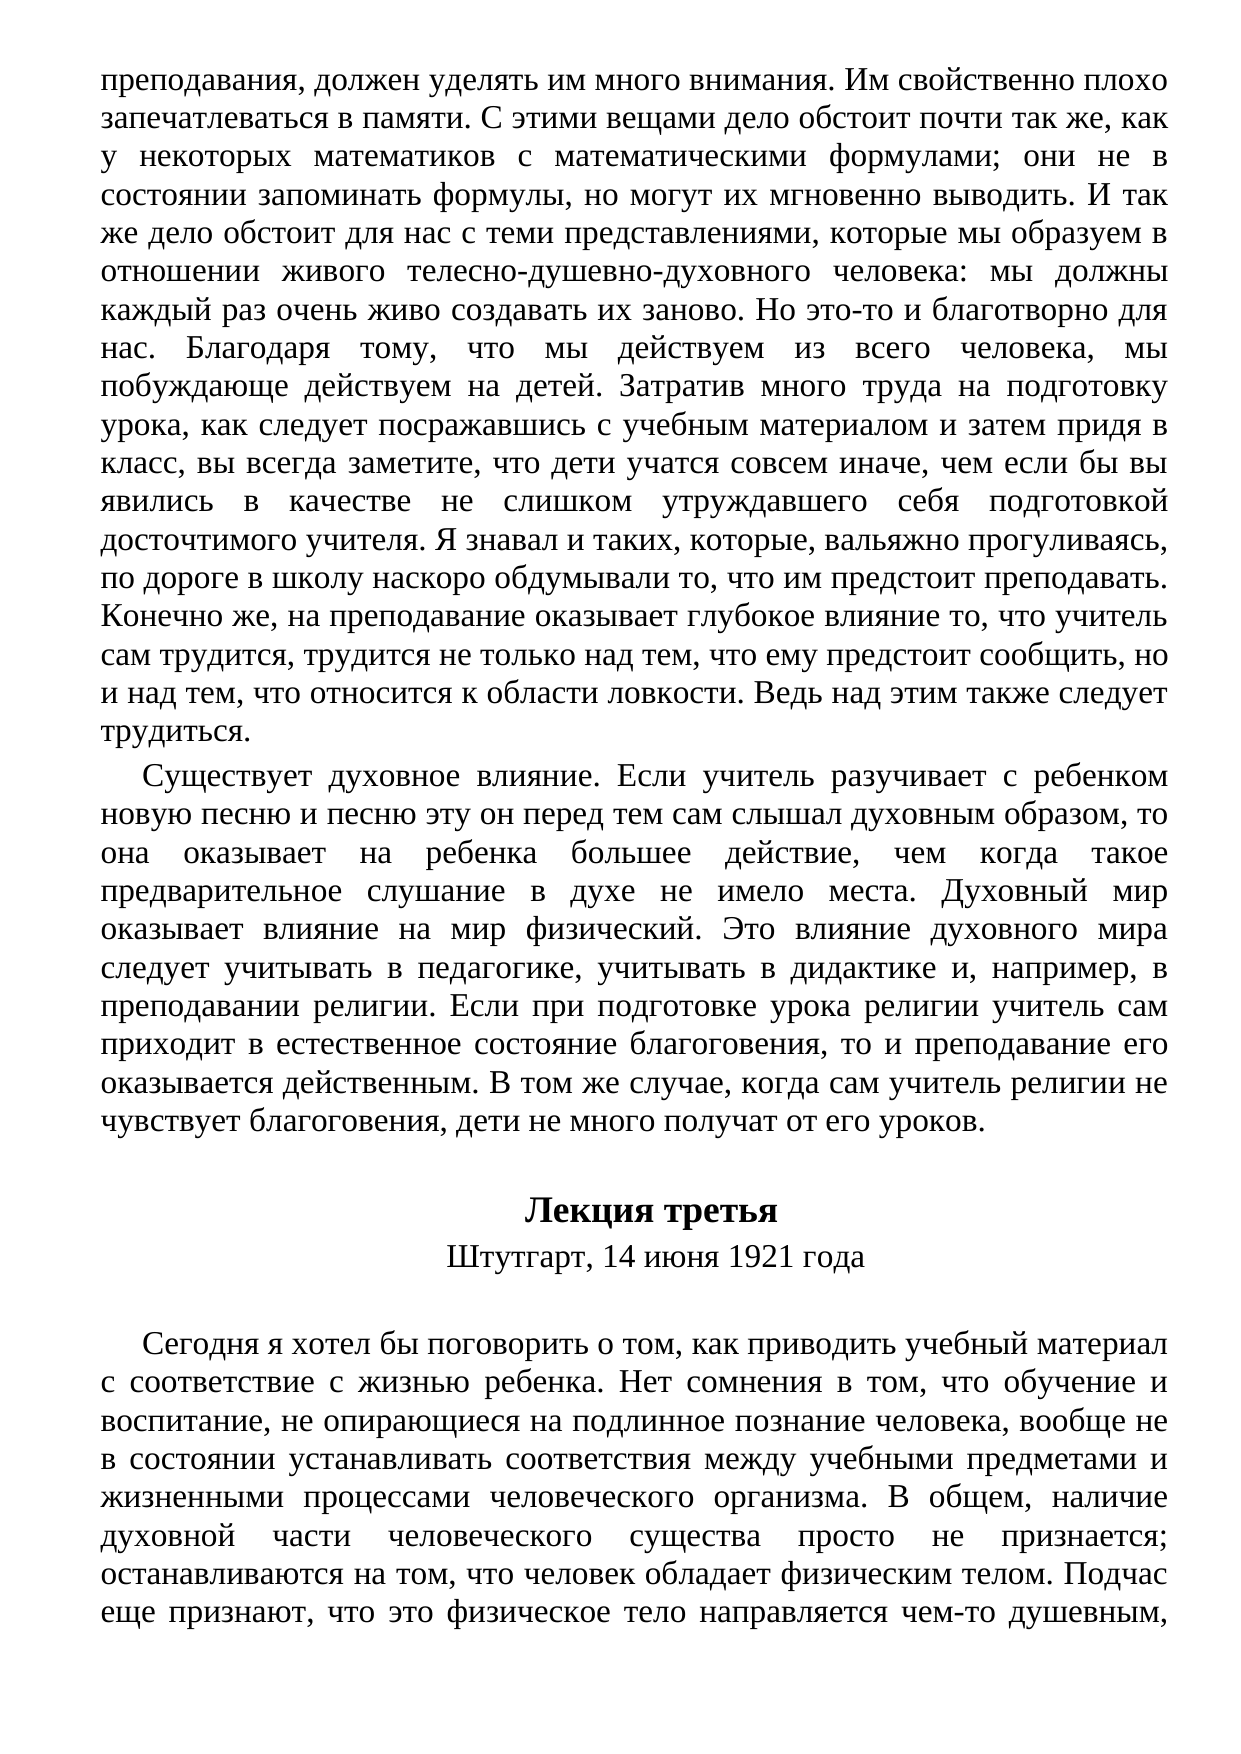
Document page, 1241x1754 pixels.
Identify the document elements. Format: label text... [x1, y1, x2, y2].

text Лекция третья [100, 1187, 1169, 1230]
text преподавания, должен уделять им много внимания. Им свойственно плохо запечатлеваться в памяти. С этими вещами дело обстоит почти так же, как у некоторых математиков с математическими формулами; они не в состоянии запоминать формулы, но могут их мгновенно выводить. И так же дело обстоит для нас с теми представлениями, которые мы образуем в отношении живого телесно-душевно-духовного человека: мы должны каждый раз очень живо создавать их заново. Но это-то и благотворно для нас. Благодаря тому, что мы действуем из всего человека, мы побуждающе действуем на детей. Затратив много труда на подготовку урока, как следует посражавшись с учебным материалом и затем придя в класс, вы всегда заметите, что дети учатся совсем иначе, чем если бы вы явились в качестве не слишком утруждавшего себя подготовкой досточтимого учителя. Я знавал и таких, которые, вальяжно прогуливаясь, по дороге в школу наскоро обдумывали то, что им предстоит преподавать. Конечно же, на преподавание оказывает глубокое влияние то, что учитель сам трудится, трудится не только над тем, что ему предстоит сообщить, но и над тем, что относится к области ловкости. Ведь над этим также следует трудиться. [100, 59, 1169, 749]
text Существует духовное влияние. Если учитель разучивает с ребенком новую песню и песню эту он перед тем сам слышал духовным образом, то она оказывает на ребенка большее действие, чем когда такое предварительное слушание в духе не имело места. Духовный мир оказывает влияние на мир физический. Это влияние духовного мира следует учитывать в педагогике, учитывать в дидактике и, например, в преподавании религии. Если при подготовке урока религии учитель сам приходит в естественное состояние благоговения, то и преподавание его оказывается действенным. В том же случае, когда сам учитель религии не чувствует благоговения, дети не много получат от его уроков. [100, 755, 1169, 1139]
text Сегодня я хотел бы поговорить о том, как приводить учебный материал с соответствие с жизнью ребенка. Нет сомнения в том, что обучение и воспитание, не опирающиеся на подлинное познание человека, вообще не в состоянии устанавливать соответствия между учебными предметами и жизненными процессами человеческого организма. В общем, наличие духовной части человеческого существа просто не признается; останавливаются на том, что человек обладает физическим телом. Подчас еще признают, что это физическое тело направляется чем-то душевным, [100, 1323, 1169, 1630]
text Штутгарт, 14 июня 1921 года [100, 1236, 1169, 1275]
